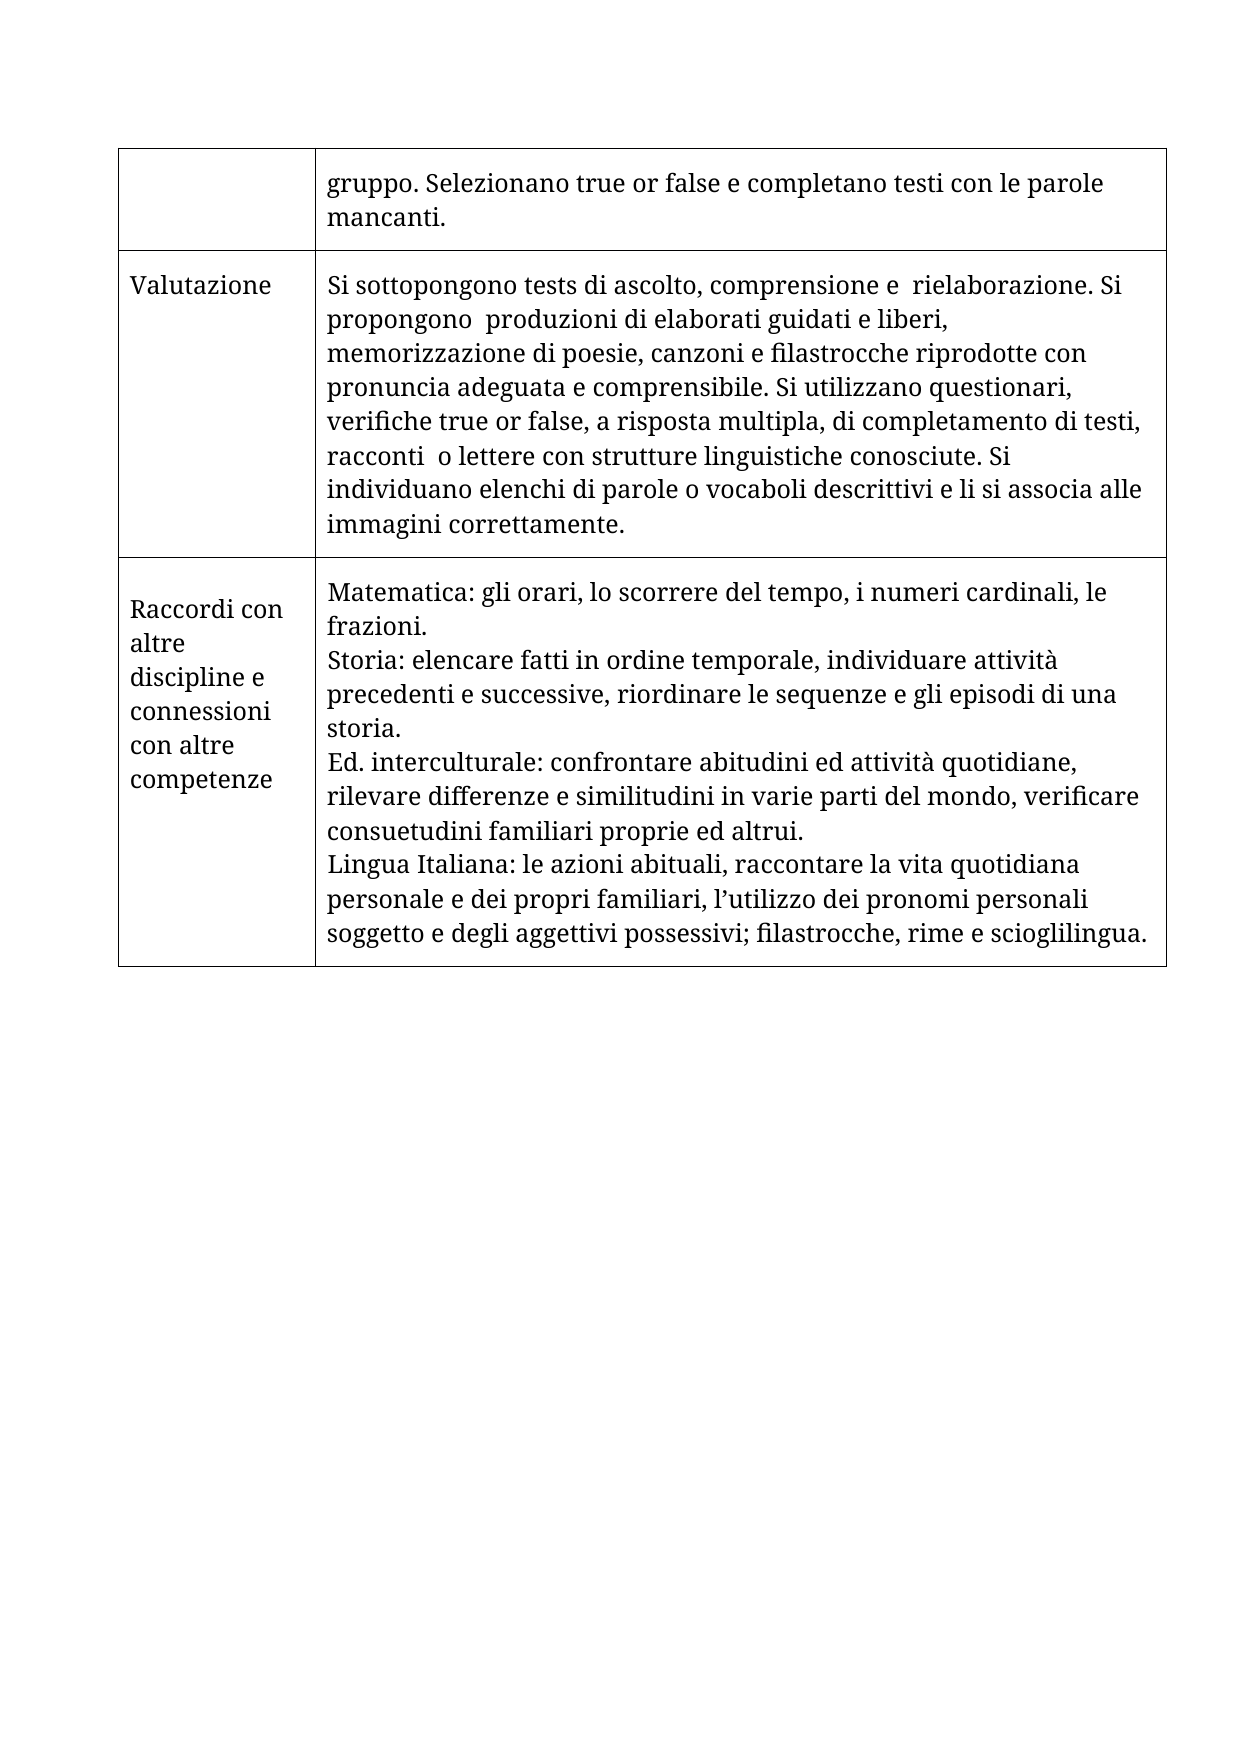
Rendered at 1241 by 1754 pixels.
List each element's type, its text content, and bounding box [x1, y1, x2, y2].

table_cell Matematica: gli orari, lo scorrere del tempo, i numeri cardinali, le frazioni. Storia: elencare fatti in ordine temporale, individuare attività precedenti e successive, riordinare le sequenze e gli episodi di una storia. Ed. interculturale: confrontare abitudini ed attività quotidiane, rilevare differenze e similitudini in varie parti del mondo, verificare consuetudini familiari proprie ed altrui. Lingua Italiana: le azioni abituali, raccontare la vita quotidiana personale e dei propri familiari, l’utilizzo dei pronomi personali soggetto e degli aggettivi possessivi; filastrocche, rime e scioglilingua. [316, 558, 1166, 966]
table_cell Raccordi con altre discipline e connessioni con altre competenze [119, 558, 315, 966]
table_cell Valutazione [119, 251, 315, 557]
table_cell gruppo. Selezionano true or false e completano testi con le parole mancanti. [316, 149, 1166, 250]
table_cell Si sottopongono tests di ascolto, comprensione e rielaborazione. Si propongono produzioni di elaborati guidati e liberi, memorizzazione di poesie, canzoni e filastrocche riprodotte con pronuncia adeguata e comprensibile. Si utilizzano questionari, verifiche true or false, a risposta multipla, di completamento di testi, racconti o lettere con strutture linguistiche conosciute. Si individuano elenchi di parole o vocaboli descrittivi e li si associa alle immagini correttamente. [316, 251, 1166, 557]
table_cell [119, 149, 315, 250]
